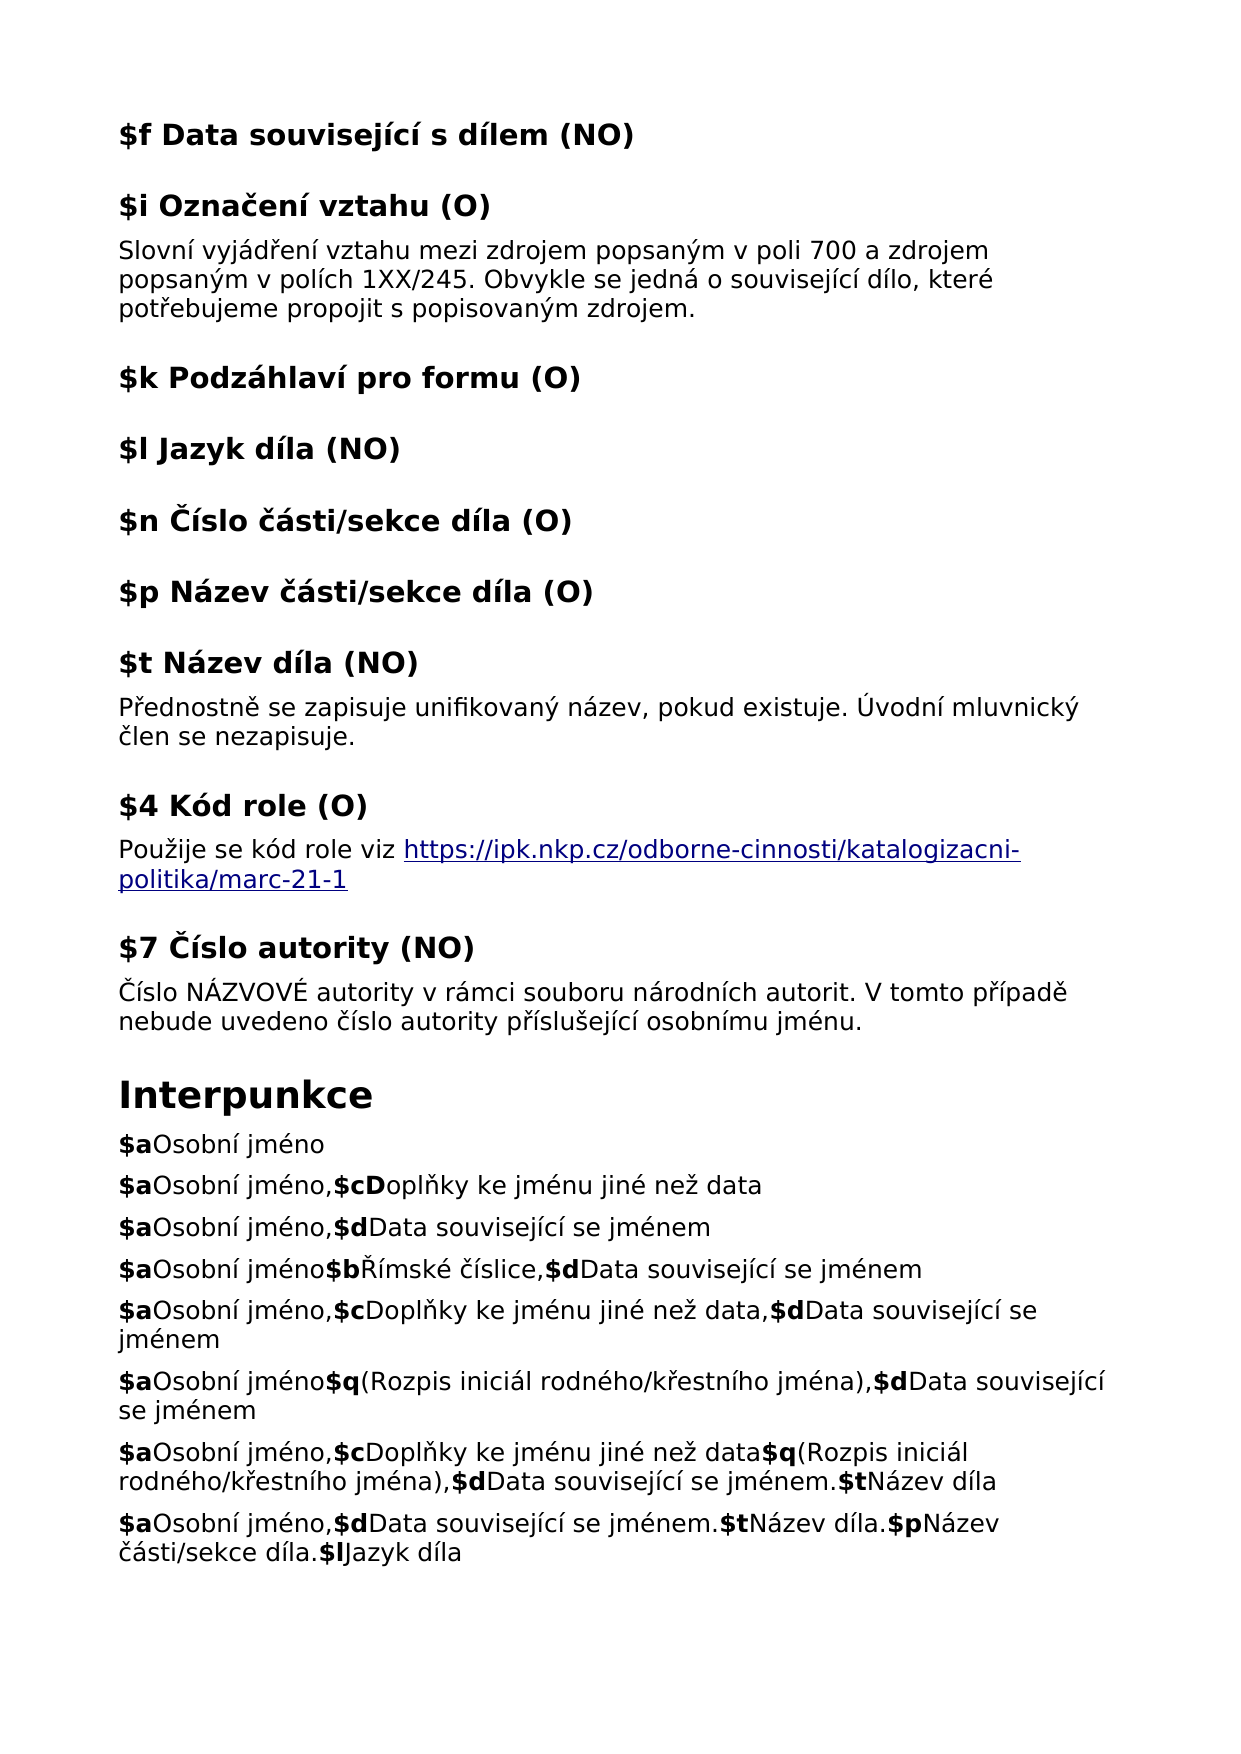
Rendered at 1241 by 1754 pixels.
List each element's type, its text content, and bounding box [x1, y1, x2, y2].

text Přednostně se zapisuje unifikovaný název, pokud existuje. Úvodní mluvnický člen se nezapisuje. [118, 693, 1122, 752]
text $aOsobní jméno,$cDoplňky ke jménu jiné než data,$dData související se jménem [118, 1297, 1122, 1355]
text $aOsobní jméno$bŘímské číslice,$dData související se jménem [118, 1255, 1122, 1284]
subtitle $k Podzáhlaví pro formu (O) [118, 361, 1122, 395]
text $aOsobní jméno,$cDoplňky ke jménu jiné než data$q(Rozpis iniciál rodného/křestního jména),$dData související se jménem.$tNázev díla [118, 1438, 1122, 1497]
text $aOsobní jméno,$dData související se jménem [118, 1213, 1122, 1242]
subtitle $i Označení vztahu (O) [118, 189, 1122, 223]
subtitle $7 Číslo autority (NO) [118, 931, 1122, 965]
text $aOsobní jméno,$cDoplňky ke jménu jiné než data [118, 1172, 1122, 1201]
subtitle $p Název části/sekce díla (O) [118, 575, 1122, 609]
subtitle $f Data související s dílem (NO) [118, 118, 1122, 152]
text $aOsobní jméno [118, 1130, 1122, 1159]
text $aOsobní jméno,$dData související se jménem.$tNázev díla.$pNázev části/sekce díla.$lJazyk díla [118, 1509, 1122, 1567]
text $aOsobní jméno$q(Rozpis iniciál rodného/křestního jména),$dData související se jménem [118, 1367, 1122, 1426]
subtitle Interpunkce [118, 1074, 1122, 1117]
subtitle $l Jazyk díla (NO) [118, 432, 1122, 466]
text Slovní vyjádření vztahu mezi zdrojem popsaným v poli 700 a zdrojem popsaným v polích 1XX/245. Obvykle se jedná o související dílo, které potřebujeme propojit s popisovaným zdrojem. [118, 236, 1122, 323]
subtitle $t Název díla (NO) [118, 647, 1122, 681]
subtitle $4 Kód role (O) [118, 789, 1122, 823]
text Použije se kód role viz https://ipk.nkp.cz/odborne-cinnosti/katalogizacni-politika/marc-21-1 [118, 836, 1122, 894]
subtitle $n Číslo části/sekce díla (O) [118, 504, 1122, 538]
text Číslo NÁZVOVÉ autority v rámci souboru národních autorit. V tomto případě nebude uvedeno číslo autority příslušející osobnímu jménu. [118, 978, 1122, 1036]
